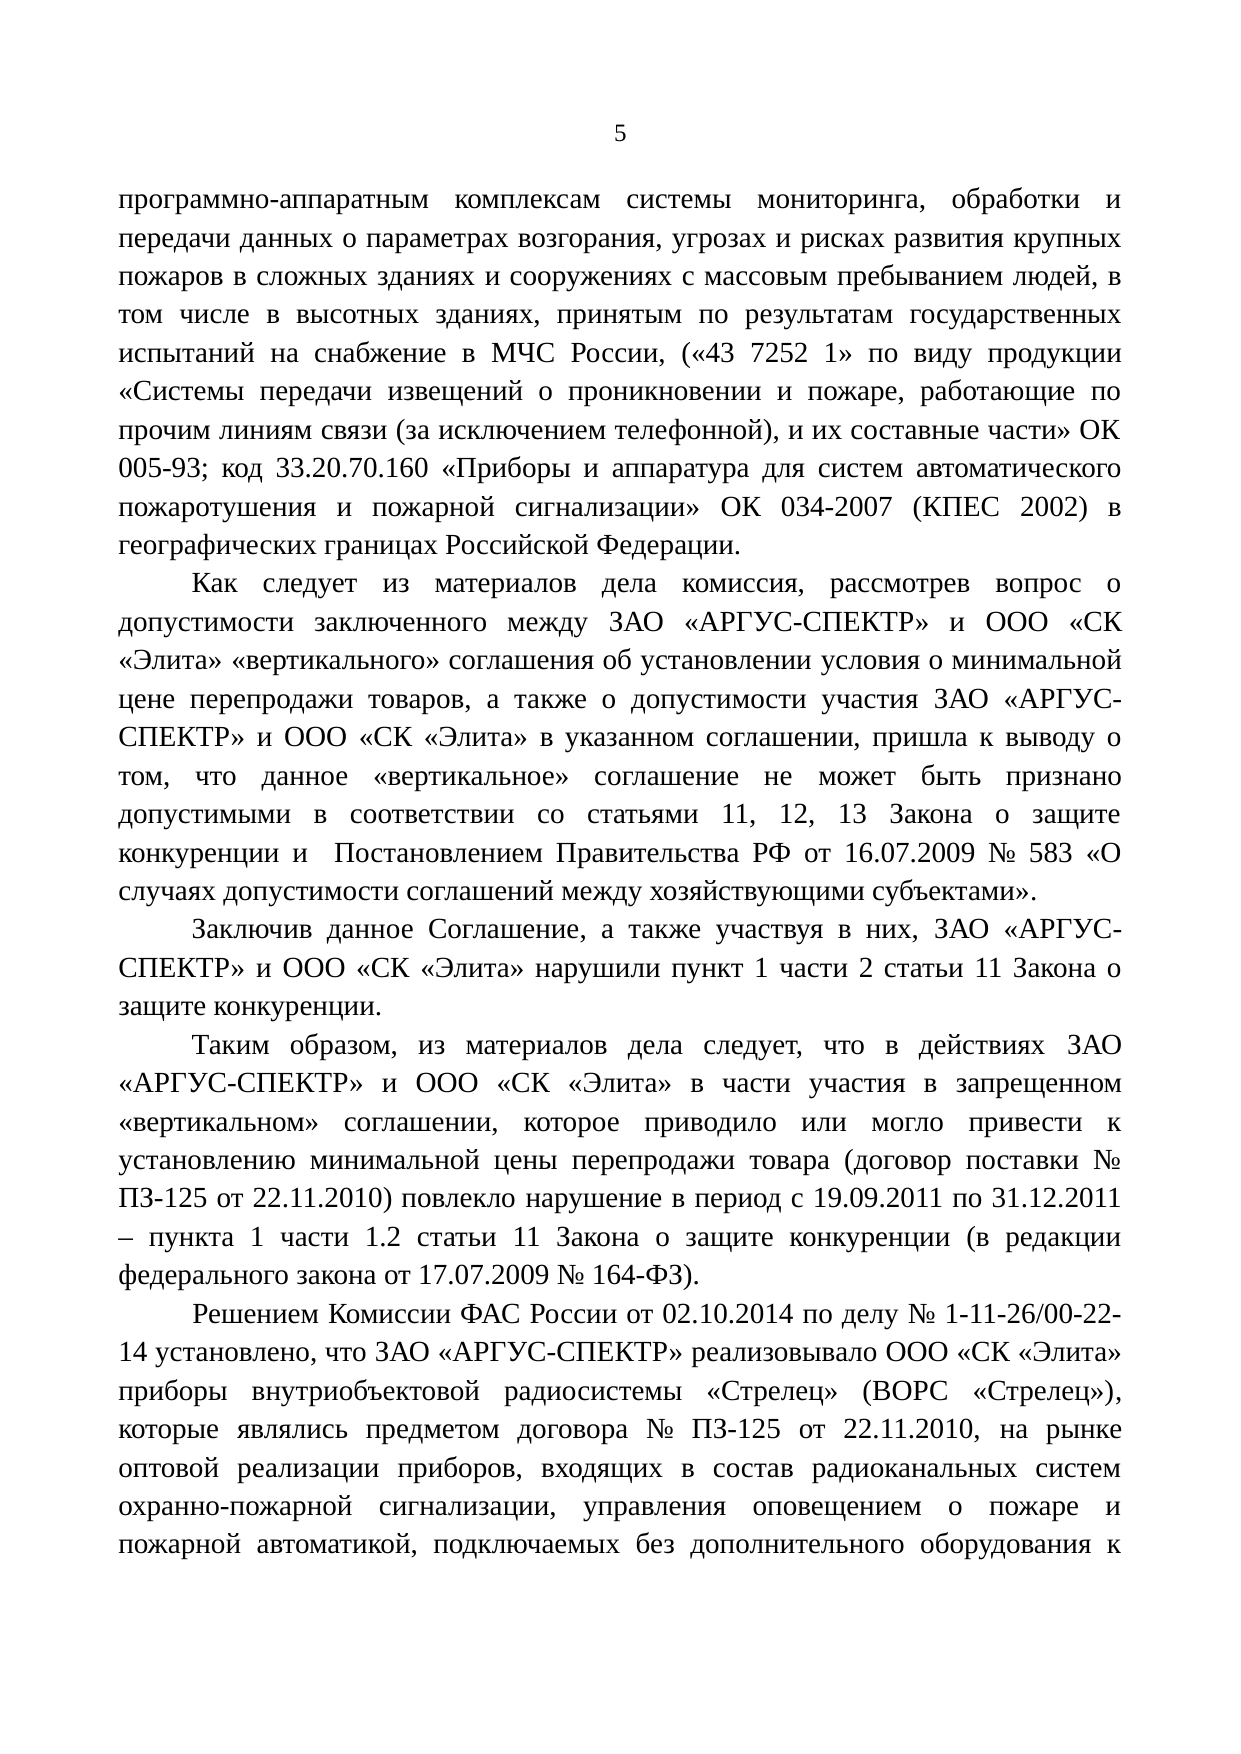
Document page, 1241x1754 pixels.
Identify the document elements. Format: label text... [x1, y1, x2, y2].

text Заключив данное Соглашение, а также участвуя в них, ЗАО «АРГУС-СПЕКТР» и ООО «СК «Элита» нарушили пункт 1 части 2 статьи 11 Закона о защите конкуренции. [118, 907, 1122, 1022]
text Таким образом, из материалов дела следует, что в действиях ЗАО «АРГУС-СПЕКТР» и ООО «СК «Элита» в части участия в запрещенном «вертикальном» соглашении, которое приводило или могло привести к установлению минимальной цены перепродажи товара (договор поставки № ПЗ-125 от 22.11.2010) повлекло нарушение в период с 19.09.2011 по 31.12.2011 – пункта 1 части 1.2 статьи 11 Закона о защите конкуренции (в редакции федерального закона от 17.07.2009 № 164-ФЗ). [118, 1022, 1122, 1291]
list программно-аппаратным комплексам системы мониторинга, обработки и передачи данных о параметрах возгорания, угрозах и рисках развития крупных пожаров в сложных зданиях и сооружениях с массовым пребыванием людей, в том числе в высотных зданиях, принятым по результатам государственных испытаний на снабжение в МЧС России, («43 7252 1» по виду продукции «Системы передачи извещений о проникновении и пожаре, работающие по прочим линиям связи (за исключением телефонной), и их составные части» ОК 005-93; код 33.20.70.160 «Приборы и аппаратура для систем автоматического пожаротушения и пожарной сигнализации» ОК 034-2007 (КПЕС 2002) в географических границах Российской Федерации. [118, 176, 1122, 561]
text Как следует из материалов дела комиссия, рассмотрев вопрос о допустимости заключенного между ЗАО «АРГУС-СПЕКТР» и ООО «СК «Элита» «вертикального» соглашения об установлении условия о минимальной цене перепродажи товаров, а также о допустимости участия ЗАО «АРГУС-СПЕКТР» и ООО «СК «Элита» в указанном соглашении, пришла к выводу о том, что данное «вертикальное» соглашение не может быть признано допустимыми в соответствии со статьями 11, 12, 13 Закона о защите конкуренции и Постановлением Правительства РФ от 16.07.2009 № 583 «О случаях допустимости соглашений между хозяйствующими субъектами». [118, 561, 1122, 907]
text Решением Комиссии ФАС России от 02.10.2014 по делу № 1-11-26/00-22-14 установлено, что ЗАО «АРГУС-СПЕКТР» реализовывало ООО «СК «Элита» приборы внутриобъектовой радиосистемы «Стрелец» (ВОРС «Стрелец»), которые являлись предметом договора № ПЗ-125 от 22.11.2010, на рынке оптовой реализации приборов, входящих в состав радиоканальных систем охранно-пожарной сигнализации, управления оповещением о пожаре и пожарной автоматикой, подключаемых без дополнительного оборудования к [118, 1291, 1122, 1560]
